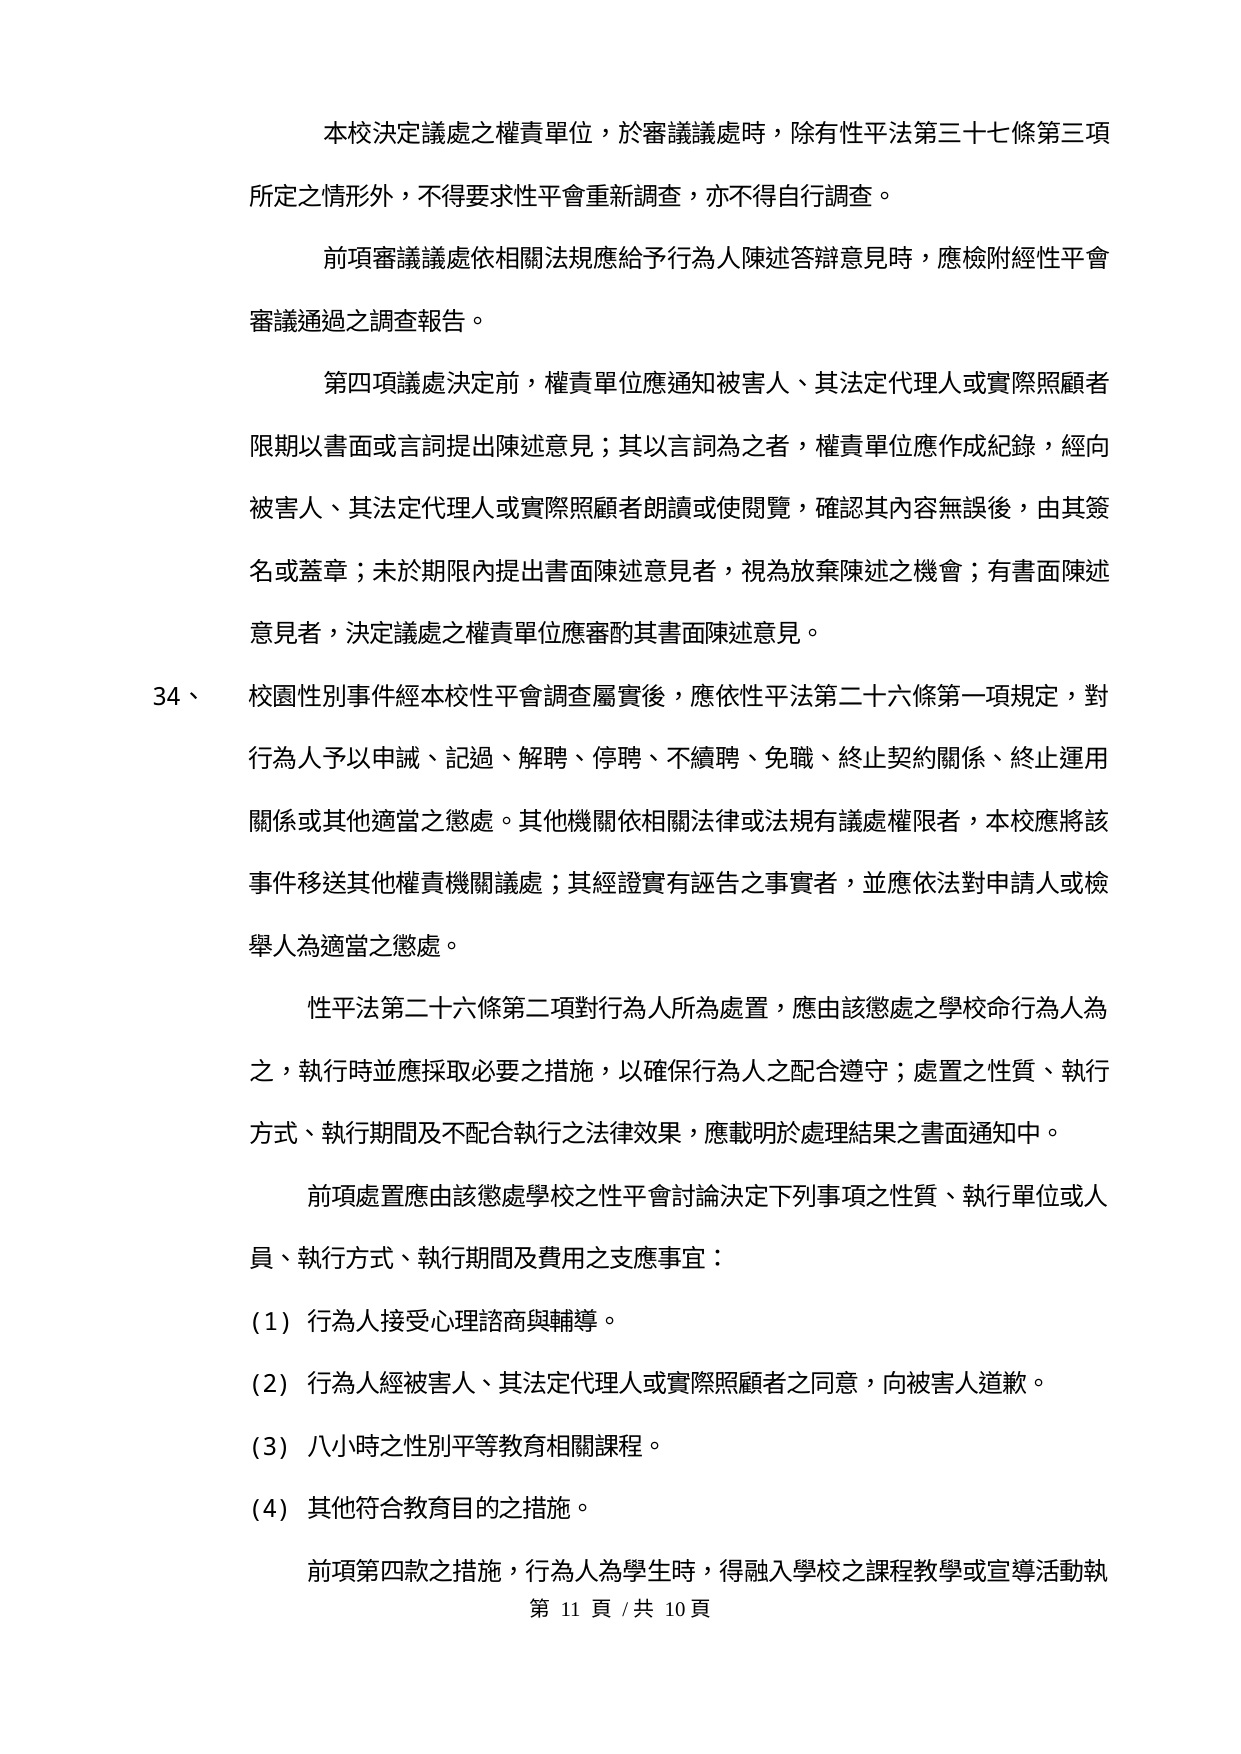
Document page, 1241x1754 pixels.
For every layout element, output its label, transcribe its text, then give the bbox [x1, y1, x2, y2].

text 前項處置應由該懲處學校之性平會討論決定下列事項之性質、執行單位或人員、執行方式、執行期間及費用之支應事宜： [249, 1153, 1110, 1278]
text 第四項議處決定前，權責單位應通知被害人、其法定代理人或實際照顧者限期以書面或言詞提出陳述意見；其以言詞為之者，權責單位應作成紀錄，經向被害人、其法定代理人或實際照顧者朗讀或使閱覽，確認其內容無誤後，由其簽名或蓋章；未於期限內提出書面陳述意見者，視為放棄陳述之機會；有書面陳述意見者，決定議處之權責單位應審酌其書面陳述意見。 [249, 340, 1110, 653]
text 前項第四款之措施，行為人為學生時，得融入學校之課程教學或宣導活動執 [249, 1528, 1110, 1590]
list 八小時之性別平等教育相關課程。 [248, 1403, 1110, 1465]
text 前項審議議處依相關法規應給予行為人陳述答辯意見時，應檢附經性平會審議通過之調查報告。 [249, 215, 1110, 340]
list 行為人經被害人、其法定代理人或實際照顧者之同意，向被害人道歉。 [248, 1340, 1110, 1403]
text 性平法第二十六條第二項對行為人所為處置，應由該懲處之學校命行為人為之，執行時並應採取必要之措施，以確保行為人之配合遵守；處置之性質、執行方式、執行期間及不配合執行之法律效果，應載明於處理結果之書面通知中。 [249, 965, 1110, 1153]
text 本校決定議處之權責單位，於審議議處時，除有性平法第三十七條第三項所定之情形外，不得要求性平會重新調查，亦不得自行調查。 [249, 90, 1110, 215]
list 行為人接受心理諮商與輔導。 [248, 1278, 1110, 1340]
list 校園性別事件經本校性平會調查屬實後，應依性平法第二十六條第一項規定，對行為人予以申誡、記過、解聘、停聘、不續聘、免職、終止契約關係、終止運用關係或其他適當之懲處。其他機關依相關法律或法規有議處權限者，本校應將該事件移送其他權責機關議處；其經證實有誣告之事實者，並應依法對申請人或檢舉人為適當之懲處。 [152, 653, 1110, 965]
list 其他符合教育目的之措施。 [248, 1465, 1110, 1528]
